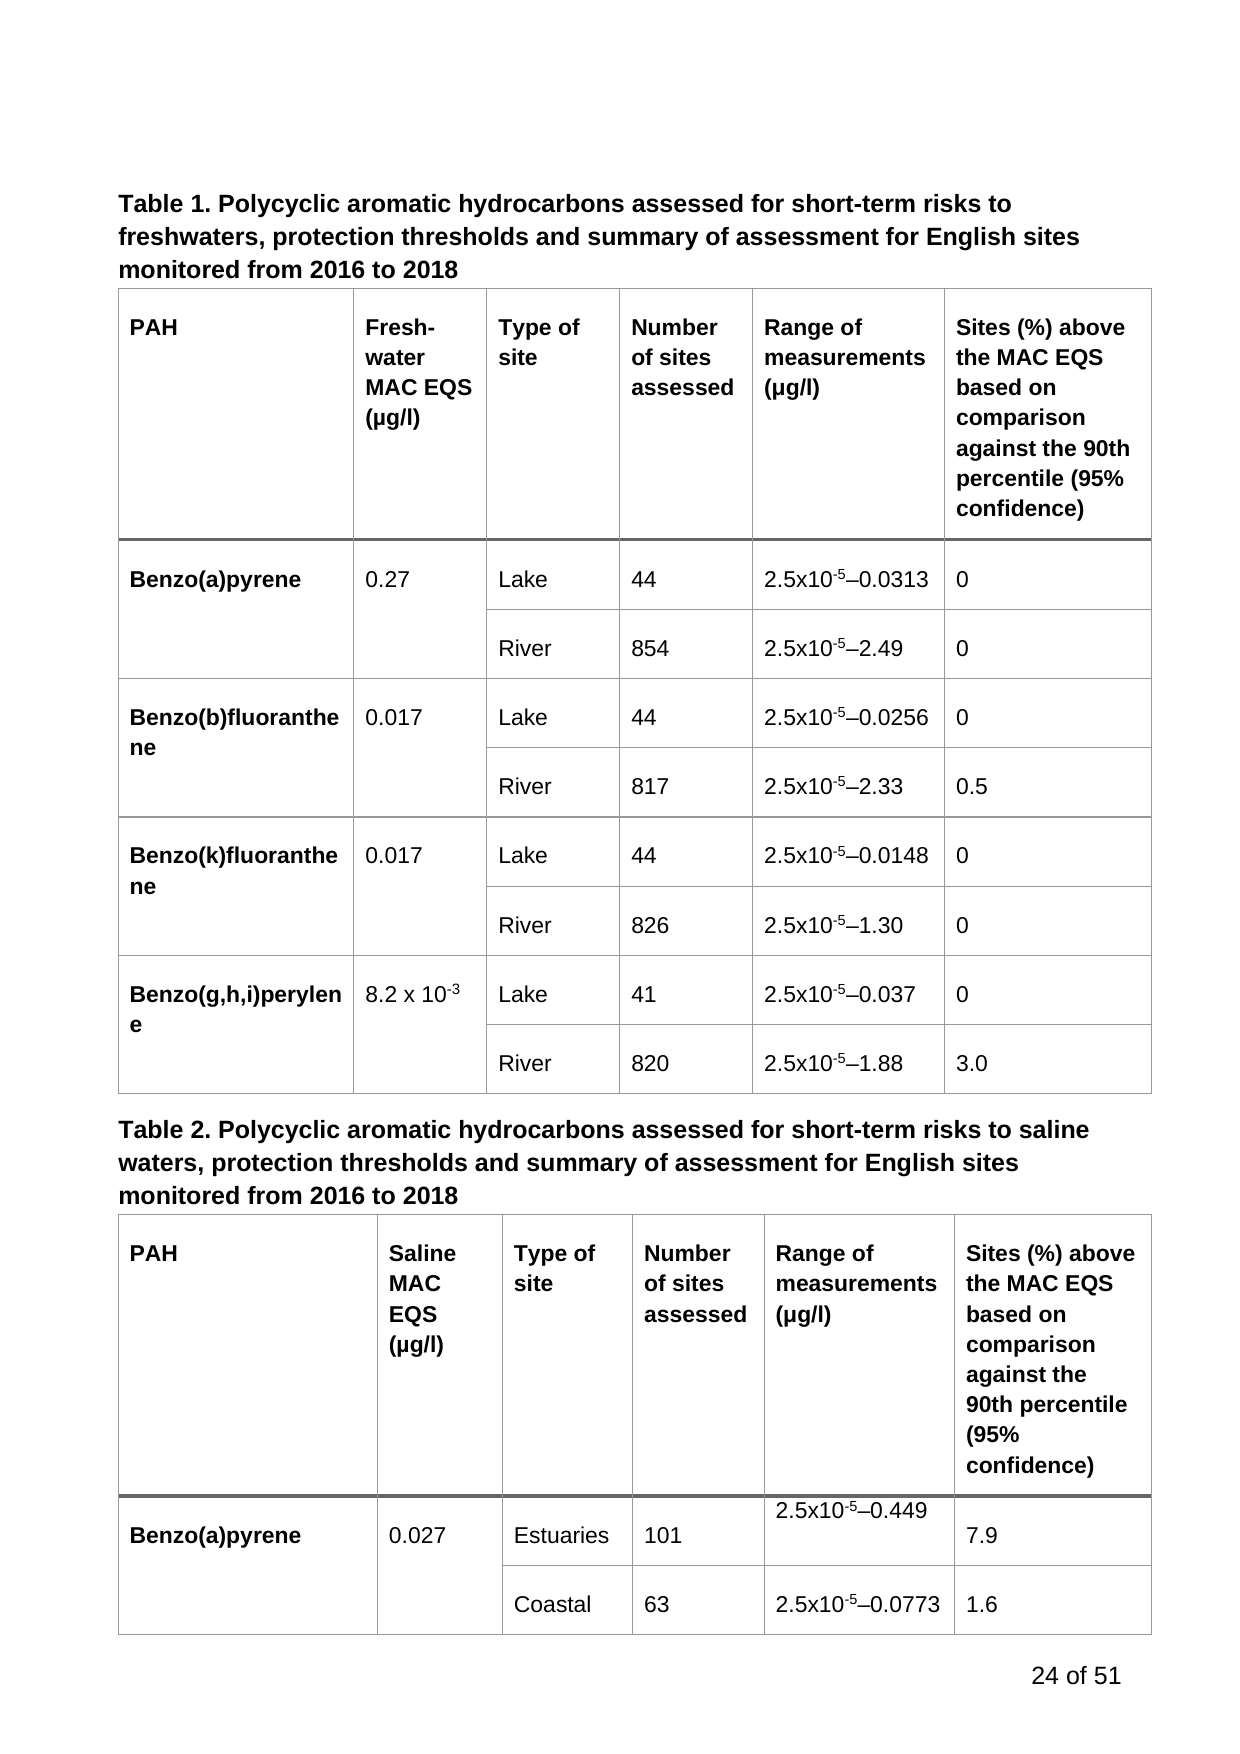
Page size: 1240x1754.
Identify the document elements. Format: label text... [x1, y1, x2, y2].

table_header Type of site [487, 289, 619, 538]
table_cell Benzo(k)fluoranthene [119, 818, 353, 955]
table_cell 2.5x10-5–1.88 [753, 1025, 944, 1093]
table_cell Benzo(b)fluoranthene [119, 679, 353, 816]
table_cell River [487, 610, 619, 678]
table_header PAH [119, 1215, 377, 1494]
table_cell Benzo(a)pyrene [119, 1498, 377, 1634]
table_cell 2.5x10-5–0.0148 [753, 818, 944, 886]
table_cell 2.5x10-5–1.30 [753, 887, 944, 955]
table_cell 63 [633, 1566, 764, 1634]
table_cell 854 [620, 610, 752, 678]
table_cell 0 [945, 887, 1151, 955]
table_cell 1.6 [955, 1566, 1151, 1634]
table_cell Estuaries [503, 1498, 632, 1565]
table_header Number of sites assessed [633, 1215, 764, 1494]
table_cell 7.9 [955, 1498, 1151, 1565]
table_header Fresh-water MAC EQS (µg/l) [354, 289, 486, 538]
table_cell 2.5x10-5–0.449 [765, 1498, 954, 1565]
table_cell Benzo(g,h,i)perylene [119, 956, 353, 1093]
subtitle Table 2. Polycyclic aromatic hydrocarbons assessed for short-term risks to saline waters, protection thresholds and summary of assessment for English sites monitored from 2016 to 2018 [118, 1115, 1121, 1210]
table_cell 0.5 [945, 748, 1151, 816]
table_header Sites (%) above the MAC EQS based on comparison against the 90th percentile (95% confidence) [955, 1215, 1151, 1494]
table_cell River [487, 1025, 619, 1093]
table_cell 0.027 [378, 1498, 502, 1634]
table_cell 41 [620, 956, 752, 1024]
table_header PAH [119, 289, 353, 538]
table_header Sites (%) above the MAC EQS based on comparison against the 90th percentile (95% confidence) [945, 289, 1151, 538]
table_cell 0 [945, 541, 1151, 609]
table_cell 0.017 [354, 818, 486, 955]
table_cell 826 [620, 887, 752, 955]
table_header Type of site [503, 1215, 632, 1494]
table_cell 0 [945, 610, 1151, 678]
table_cell 2.5x10-5–0.0773 [765, 1566, 954, 1634]
table_cell River [487, 887, 619, 955]
table_cell River [487, 748, 619, 816]
subtitle Table 1. Polycyclic aromatic hydrocarbons assessed for short-term risks to freshwaters, protection thresholds and summary of assessment for English sites monitored from 2016 to 2018 [118, 189, 1121, 283]
table_cell 3.0 [945, 1025, 1151, 1093]
table_cell 44 [620, 818, 752, 886]
table_cell 817 [620, 748, 752, 816]
table_cell Lake [487, 679, 619, 747]
table_header Range of measurements (μg/l) [765, 1215, 954, 1494]
table_header Saline MAC EQS (µg/l) [378, 1215, 502, 1494]
table_cell 2.5x10-5–0.0313 [753, 541, 944, 609]
table_cell 8.2 x 10-3 [354, 956, 486, 1093]
table_cell 2.5x10-5–0.0256 [753, 679, 944, 747]
table_cell 0 [945, 679, 1151, 747]
table_cell 44 [620, 679, 752, 747]
table_cell Lake [487, 541, 619, 609]
table_cell 0 [945, 956, 1151, 1024]
table_cell 0.27 [354, 541, 486, 678]
table_cell 44 [620, 541, 752, 609]
table_cell 820 [620, 1025, 752, 1093]
table_cell Coastal [503, 1566, 632, 1634]
table_cell 2.5x10-5–2.33 [753, 748, 944, 816]
table_cell Benzo(a)pyrene [119, 541, 353, 678]
table_cell 0.017 [354, 679, 486, 816]
table_cell 2.5x10-5–0.037 [753, 956, 944, 1024]
table_cell 2.5x10-5–2.49 [753, 610, 944, 678]
table_cell 101 [633, 1498, 764, 1565]
table_header Range of measurements (μg/l) [753, 289, 944, 538]
table_cell Lake [487, 956, 619, 1024]
table_header Number of sites assessed [620, 289, 752, 538]
table_cell Lake [487, 818, 619, 886]
table_cell 0 [945, 818, 1151, 886]
